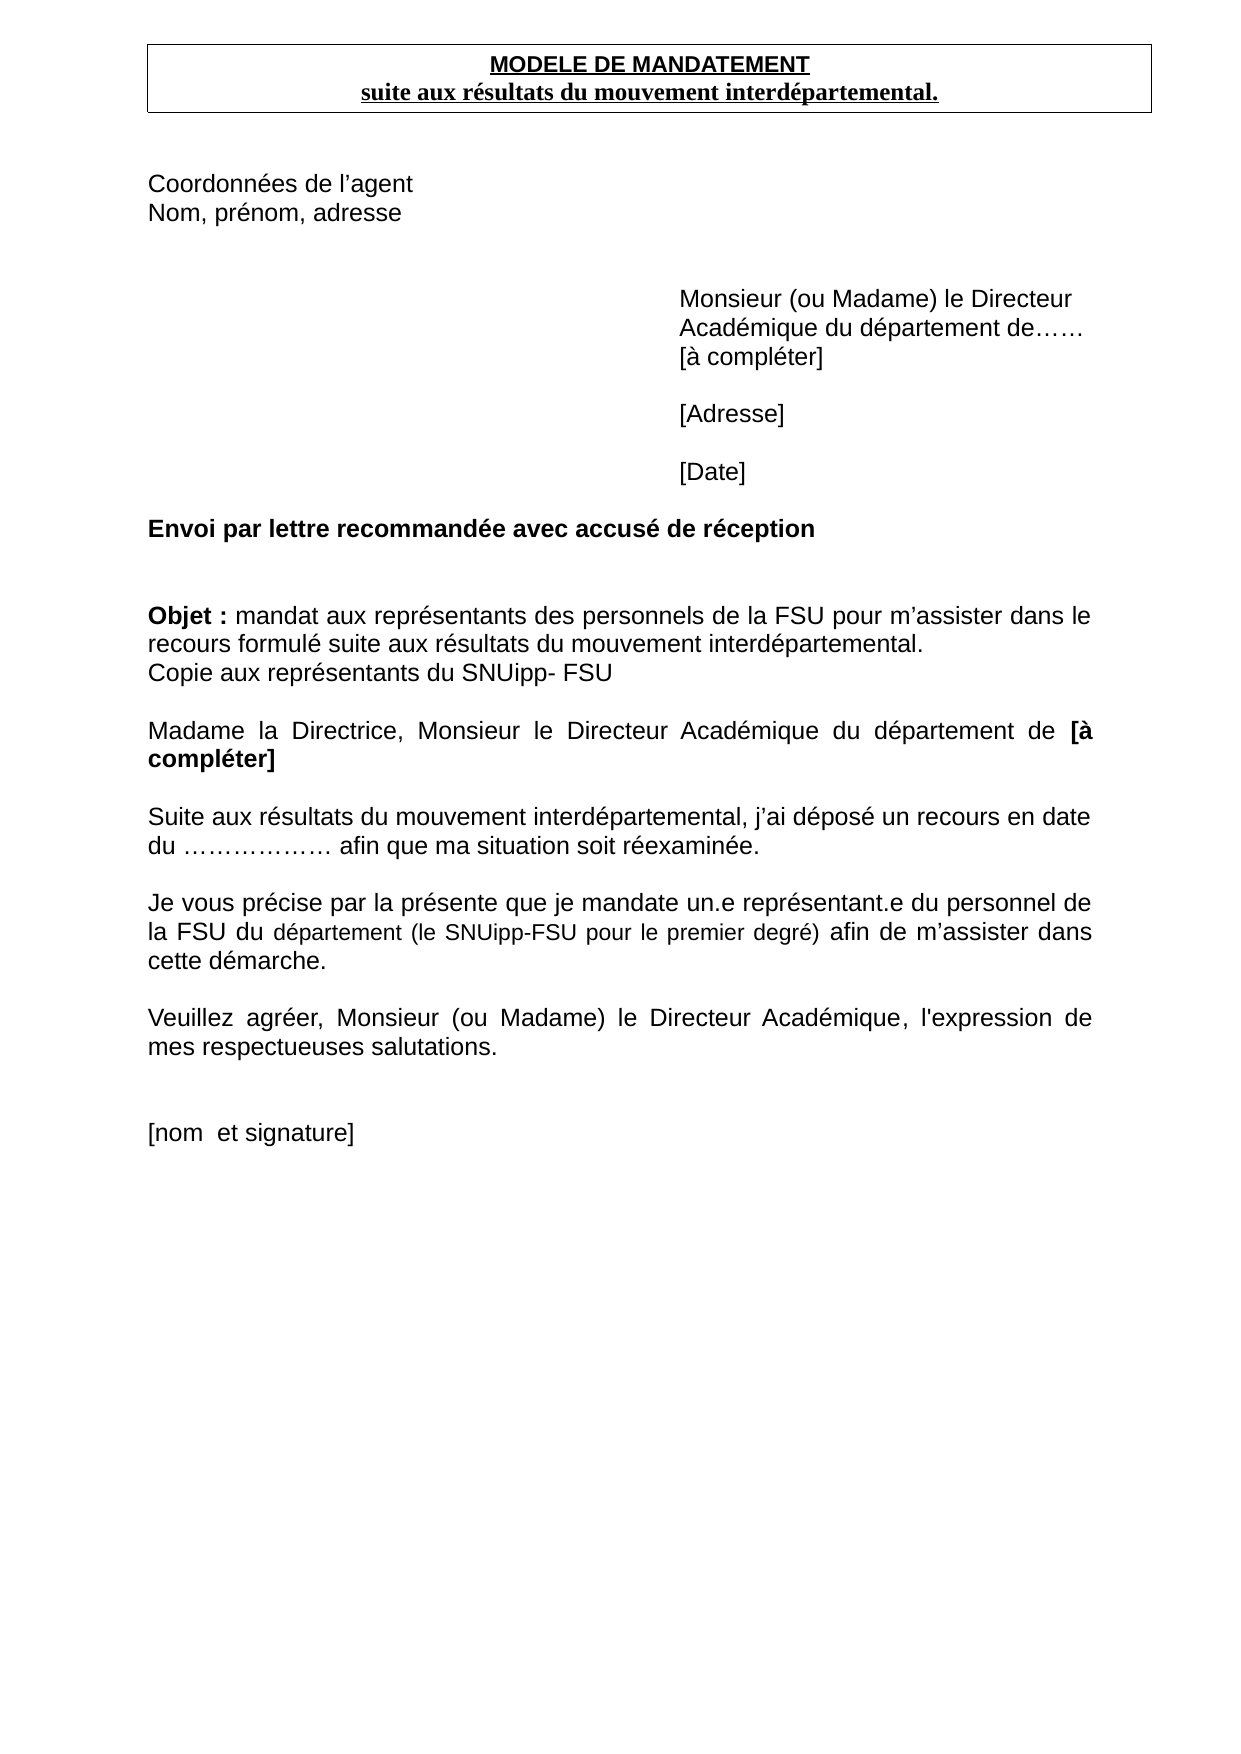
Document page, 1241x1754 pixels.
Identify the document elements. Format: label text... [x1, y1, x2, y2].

text Envoi par lettre recommandée avec accusé de réception [148, 514, 1093, 543]
text [Date] [679, 457, 1093, 486]
text Monsieur (ou Madame) le Directeur Académique du département de…… [679, 284, 1093, 342]
text Madame la Directrice, Monsieur le Directeur Académique du département de [à compléter] [148, 716, 1093, 773]
text [à compléter] [679, 342, 1093, 371]
text Je vous précise par la présente que je mandate un.e représentant.e du personnel de la FSU du département (le SNUipp-FSU pour le premier degré) afin de m’assister dans cette démarche. [148, 888, 1093, 974]
text [Adresse] [679, 399, 1093, 428]
text [nom et signature] [148, 1118, 1093, 1147]
text Objet : mandat aux représentants des personnels de la FSU pour m’assister dans le recours formulé suite aux résultats du mouvement interdépartemental. [148, 601, 1093, 658]
text Nom, prénom, adresse [148, 198, 1093, 227]
text Suite aux résultats du mouvement interdépartemental, j’ai déposé un recours en date du ……………… afin que ma situation soit réexaminée. [148, 802, 1093, 859]
text Coordonnées de l’agent [148, 169, 1093, 198]
table_header MODELE DE MANDATEMENT suite aux résultats du mouvement interdépartemental. [148, 45, 1151, 111]
text Veuillez agréer, Monsieur (ou Madame) le Directeur Académique, l'expression de mes respectueuses salutations. [148, 1003, 1093, 1061]
text Copie aux représentants du SNUipp- FSU [148, 658, 1093, 687]
